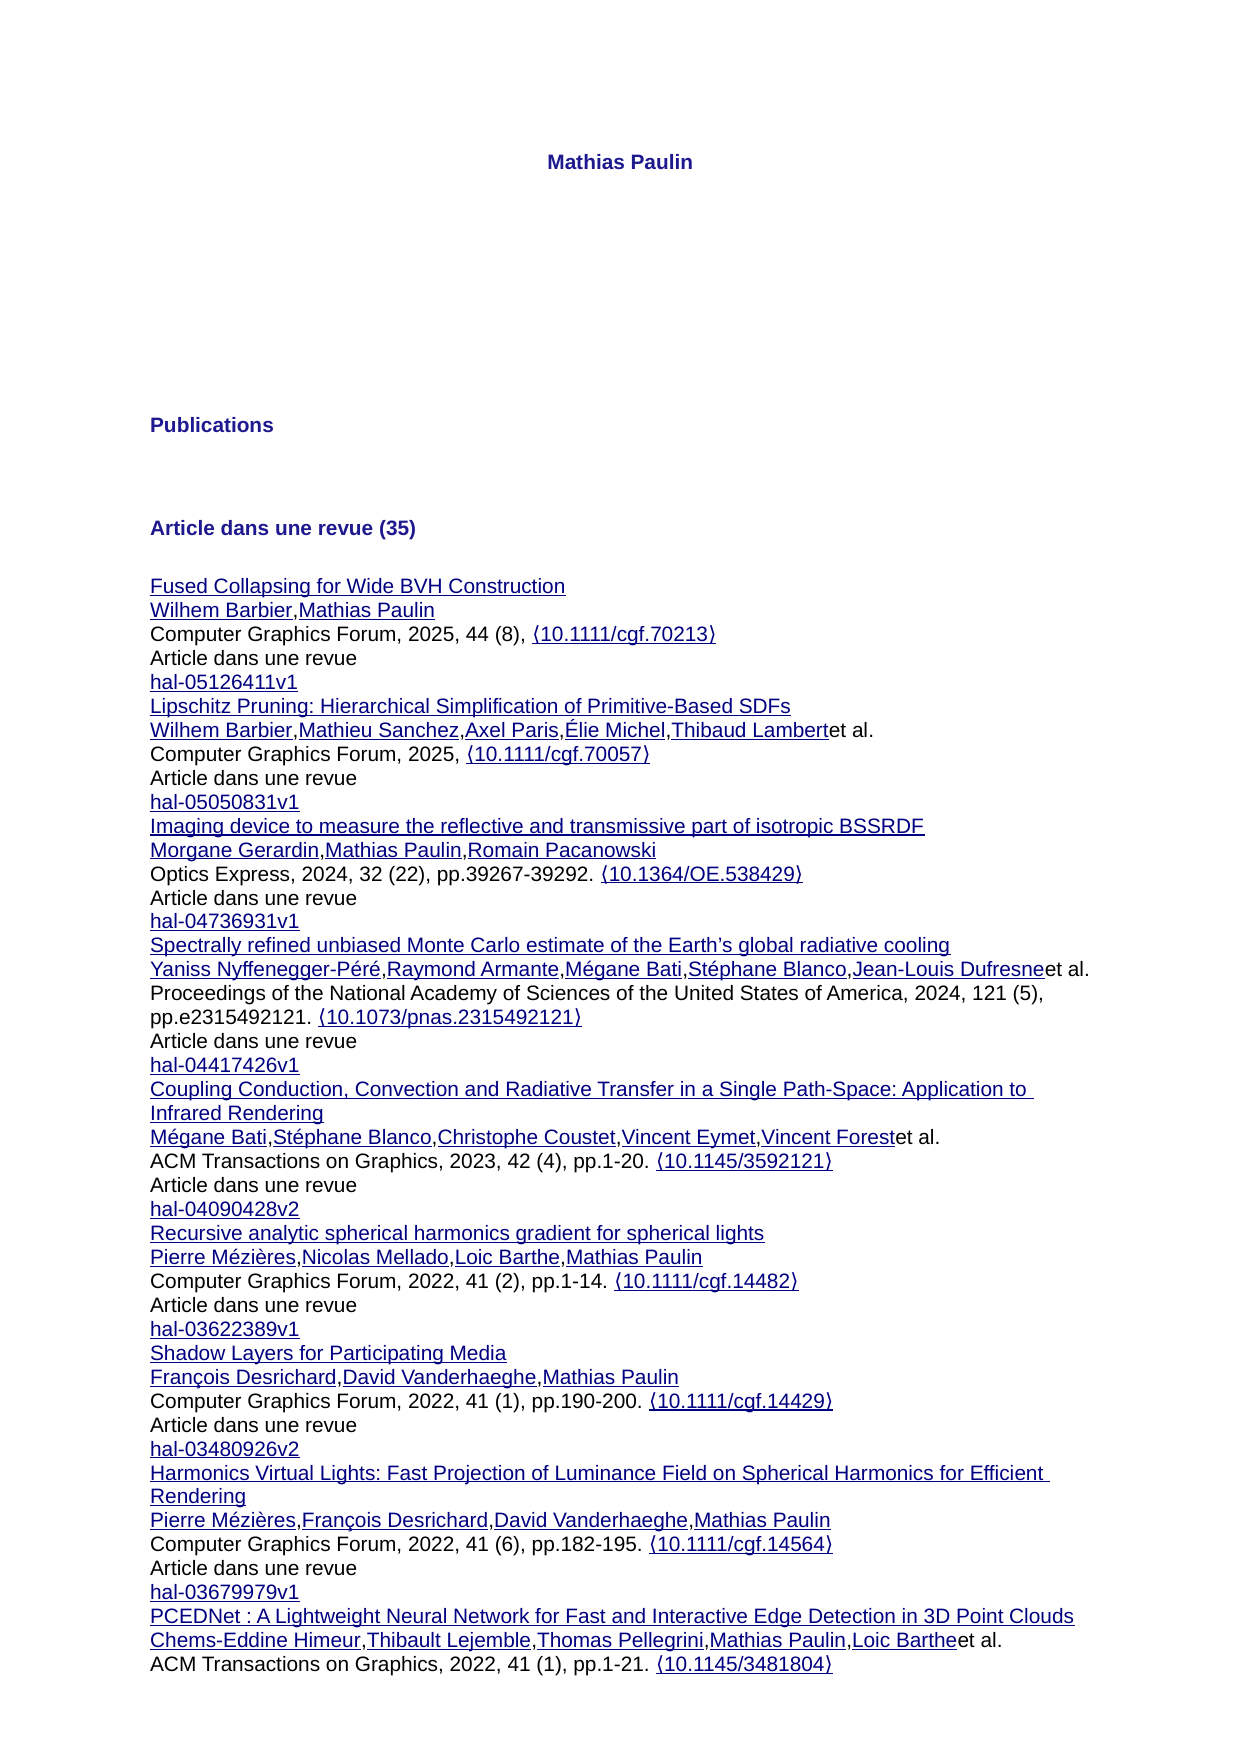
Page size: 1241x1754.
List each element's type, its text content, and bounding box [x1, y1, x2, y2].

table_cell Coupling Conduction, Convection and Radiative Transfer in a Single Path-Space: Application to Infrared Rendering Mégane Bati,Stéphane Blanco,Christophe Coustet,Vincent Eymet,Vincent Forestet al. ACM Transactions on Graphics, 2023, 42 (4), pp.1-20. ⟨10.1145/3592121⟩ Article dans une revue hal-04090428v2 [150, 1077, 1090, 1221]
subtitle Article dans une revue (35) [150, 516, 1090, 539]
subtitle Publications [150, 412, 1090, 436]
table_cell PCEDNet : A Lightweight Neural Network for Fast and Interactive Edge Detection in 3D Point Clouds Chems-Eddine Himeur,Thibault Lejemble,Thomas Pellegrini,Mathias Paulin,Loic Bartheet al. ACM Transactions on Graphics, 2022, 41 (1), pp.1-21. ⟨10.1145/3481804⟩ [150, 1604, 1090, 1676]
table_cell Harmonics Virtual Lights: Fast Projection of Luminance Field on Spherical Harmonics for Efficient Rendering Pierre Mézières,François Desrichard,David Vanderhaeghe,Mathias Paulin Computer Graphics Forum, 2022, 41 (6), pp.182-195. ⟨10.1111/cgf.14564⟩ Article dans une revue hal-03679979v1 [150, 1460, 1090, 1604]
subtitle Mathias Paulin [150, 150, 1090, 174]
table_cell Shadow Layers for Participating Media François Desrichard,David Vanderhaeghe,Mathias Paulin Computer Graphics Forum, 2022, 41 (1), pp.190-200. ⟨10.1111/cgf.14429⟩ Article dans une revue hal-03480926v2 [150, 1341, 1090, 1460]
table_header Fused Collapsing for Wide BVH Construction Wilhem Barbier,Mathias Paulin Computer Graphics Forum, 2025, 44 (8), ⟨10.1111/cgf.70213⟩ Article dans une revue hal-05126411v1 [150, 574, 1090, 694]
table_cell Recursive analytic spherical harmonics gradient for spherical lights Pierre Mézières,Nicolas Mellado,Loic Barthe,Mathias Paulin Computer Graphics Forum, 2022, 41 (2), pp.1-14. ⟨10.1111/cgf.14482⟩ Article dans une revue hal-03622389v1 [150, 1221, 1090, 1341]
table_cell Spectrally refined unbiased Monte Carlo estimate of the Earth’s global radiative cooling Yaniss Nyffenegger-Péré,Raymond Armante,Mégane Bati,Stéphane Blanco,Jean-Louis Dufresneet al. Proceedings of the National Academy of Sciences of the United States of America, 2024, 121 (5), pp.e2315492121. ⟨10.1073/pnas.2315492121⟩ Article dans une revue hal-04417426v1 [150, 933, 1090, 1077]
table_cell Lipschitz Pruning: Hierarchical Simplification of Primitive‐Based SDFs Wilhem Barbier,Mathieu Sanchez,Axel Paris,Élie Michel,Thibaud Lambertet al. Computer Graphics Forum, 2025, ⟨10.1111/cgf.70057⟩ Article dans une revue hal-05050831v1 [150, 694, 1090, 813]
table_cell Imaging device to measure the reflective and transmissive part of isotropic BSSRDF Morgane Gerardin,Mathias Paulin,Romain Pacanowski Optics Express, 2024, 32 (22), pp.39267-39292. ⟨10.1364/OE.538429⟩ Article dans une revue hal-04736931v1 [150, 814, 1090, 933]
